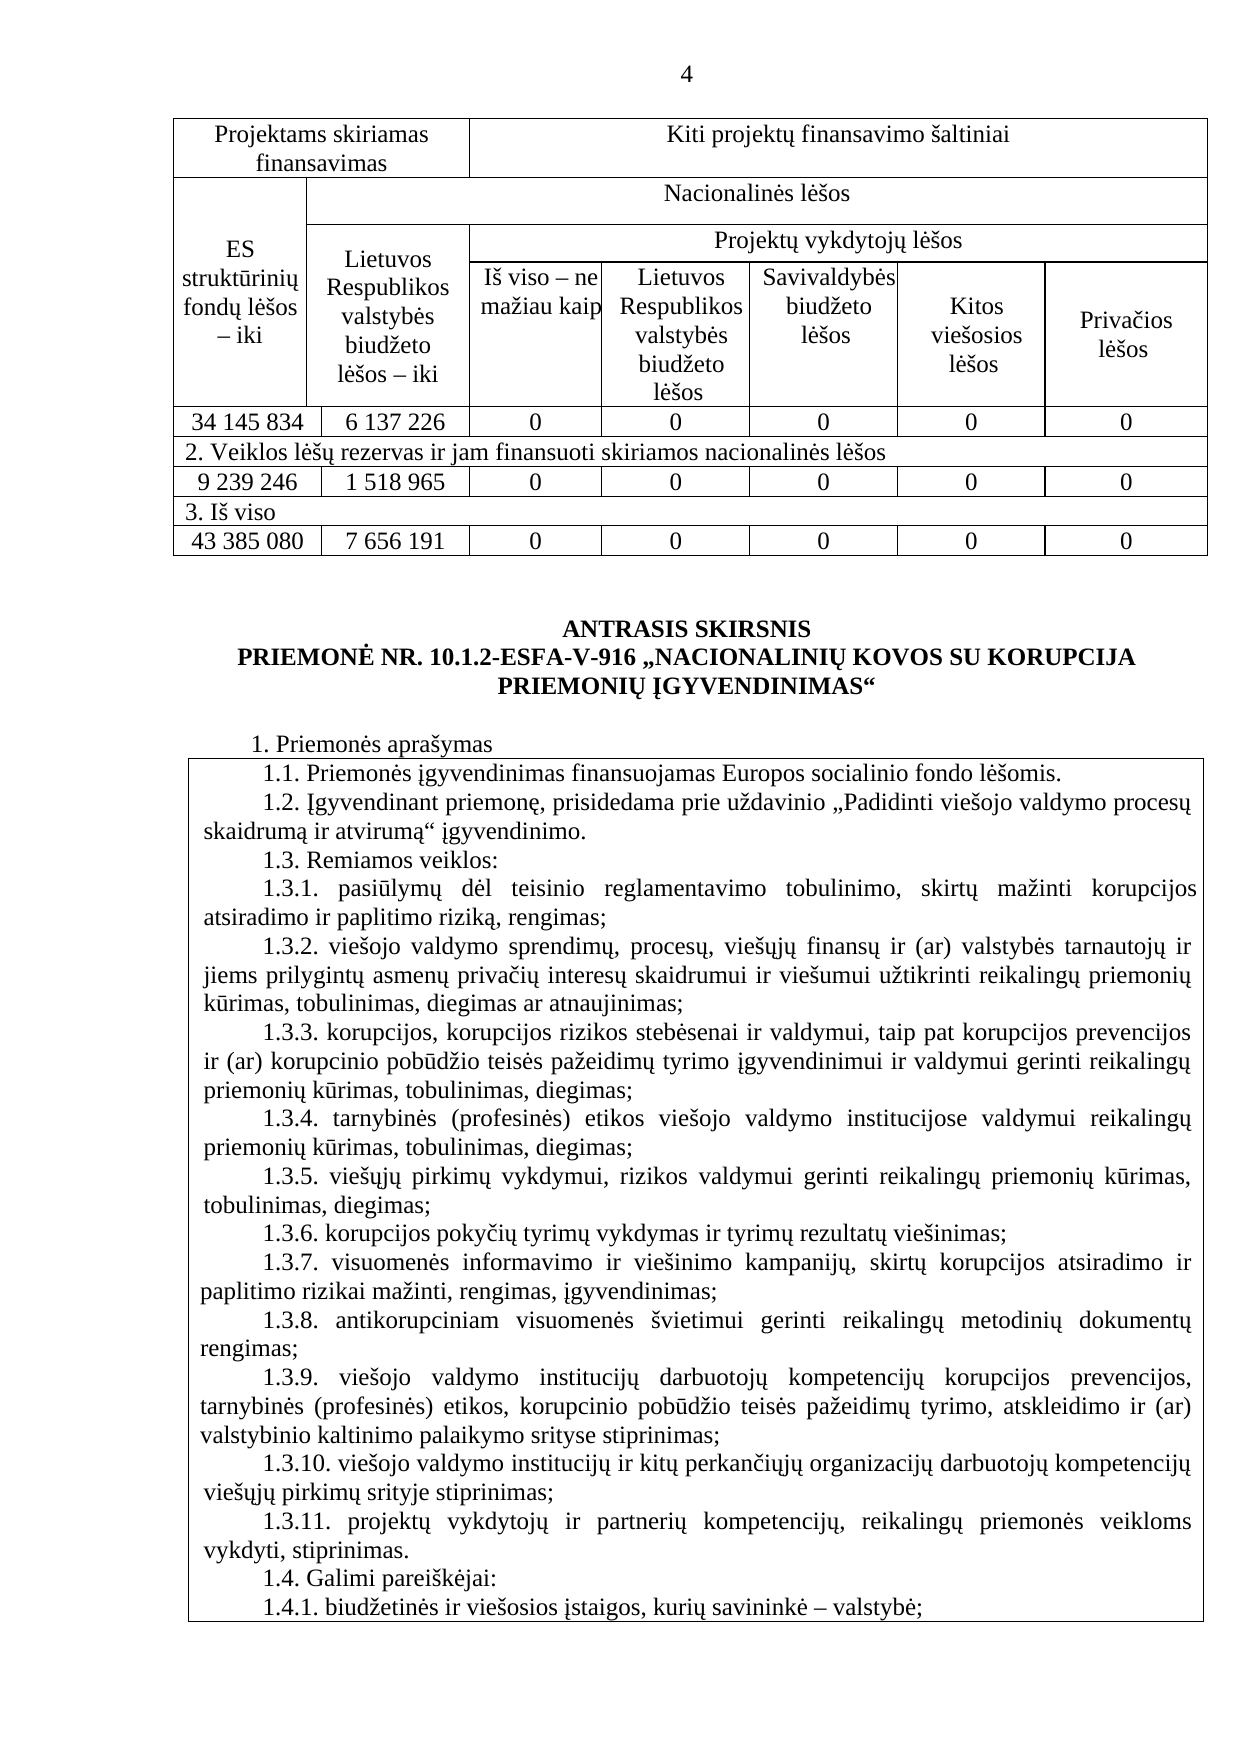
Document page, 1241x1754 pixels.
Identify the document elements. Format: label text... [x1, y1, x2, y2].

table_cell Nacionalinės lėšos [307, 178, 1207, 224]
table_cell 0 [1046, 526, 1207, 555]
table_cell 0 [1046, 407, 1207, 436]
table_cell 0 [602, 467, 749, 496]
table_cell ES struktūrinių fondų lėšos – iki [174, 178, 306, 406]
text 1. Priemonės aprašymas [244, 729, 1196, 757]
table_cell Privačios lėšos [1046, 263, 1207, 406]
table_cell 1.2. Įgyvendinant priemonę, prisidedama prie uždavinio „Padidinti viešojo valdymo procesų skaidrumą ir atvirumą“ įgyvendinimo. [189, 787, 1203, 845]
table_cell 0 [602, 407, 749, 436]
table_header Kiti projektų finansavimo šaltiniai [470, 119, 1207, 177]
table_cell 1 518 965 [322, 467, 469, 496]
table_cell 0 [750, 467, 897, 496]
table_cell 3. Iš viso [174, 497, 1207, 525]
table_cell 1.4. Galimi pareiškėjai: 1.4.1. biudžetinės ir viešosios įstaigos, kurių savininkė – valstybė; [189, 1564, 1203, 1621]
table_cell 34 145 834 [174, 407, 321, 436]
table_cell Projektų vykdytojų lėšos [470, 225, 1207, 261]
table_cell 0 [750, 407, 897, 436]
table_cell 7 656 191 [322, 526, 469, 555]
table_cell Lietuvos Respublikos valstybės biudžeto lėšos – iki [307, 225, 469, 406]
table_cell 43 385 080 [174, 526, 321, 555]
table_cell 0 [470, 467, 601, 496]
table_cell Lietuvos Respublikos valstybės biudžeto lėšos [602, 263, 749, 406]
table_cell 9 239 246 [174, 467, 321, 496]
table_cell 0 [470, 526, 601, 555]
table_cell 0 [898, 407, 1044, 436]
table_cell 0 [602, 526, 749, 555]
table_cell 2. Veiklos lėšų rezervas ir jam finansuoti skiriamos nacionalinės lėšos [174, 437, 1207, 466]
table_cell 6 137 226 [322, 407, 469, 436]
table_cell 0 [1046, 467, 1207, 496]
text ANTRASIS SKIRSNIS [177, 614, 1196, 642]
table_header Projektams skiriamas finansavimas [174, 119, 469, 177]
table_cell 1.3. Remiamos veiklos: 1.3.1. pasiūlymų dėl teisinio reglamentavimo tobulinimo, skirtų mažinti korupcijos atsiradimo ir paplitimo riziką, rengimas; 1.3.2. viešojo valdymo sprendimų, procesų, viešųjų finansų ir (ar) valstybės tarnautojų ir jiems prilygintų asmenų privačių interesų skaidrumui ir viešumui užtikrinti reikalingų priemonių kūrimas, tobulinimas, diegimas ar atnaujinimas; 1.3.3. korupcijos, korupcijos rizikos stebėsenai ir valdymui, taip pat korupcijos prevencijos ir (ar) korupcinio pobūdžio teisės pažeidimų tyrimo įgyvendinimui ir valdymui gerinti reikalingų priemonių kūrimas, tobulinimas, diegimas; 1.3.4. tarnybinės (profesinės) etikos viešojo valdymo institucijose valdymui reikalingų priemonių kūrimas, tobulinimas, diegimas; 1.3.5. viešųjų pirkimų vykdymui, rizikos valdymui gerinti reikalingų priemonių kūrimas, tobulinimas, diegimas; 1.3.6. korupcijos pokyčių tyrimų vykdymas ir tyrimų rezultatų viešinimas; 1.3.7. visuomenės informavimo ir viešinimo kampanijų, skirtų korupcijos atsiradimo ir paplitimo rizikai mažinti, rengimas, įgyvendinimas; 1.3.8. antikorupciniam visuomenės švietimui gerinti reikalingų metodinių dokumentų rengimas; 1.3.9. viešojo valdymo institucijų darbuotojų kompetencijų korupcijos prevencijos, tarnybinės (profesinės) etikos, korupcinio pobūdžio teisės pažeidimų tyrimo, atskleidimo ir (ar) valstybinio kaltinimo palaikymo srityse stiprinimas; 1.3.10. viešojo valdymo institucijų ir kitų perkančiųjų organizacijų darbuotojų kompetencijų viešųjų pirkimų srityje stiprinimas; 1.3.11. projektų vykdytojų ir partnerių kompetencijų, reikalingų priemonės veikloms vykdyti, stiprinimas. [189, 845, 1203, 1563]
table_cell 0 [898, 526, 1044, 555]
table_cell Savivaldybės biudžeto lėšos [750, 263, 897, 406]
table_header 1.1. Priemonės įgyvendinimas finansuojamas Europos socialinio fondo lėšomis. [189, 759, 1203, 787]
table_cell Kitos viešosios lėšos [898, 263, 1044, 406]
table_cell 0 [470, 407, 601, 436]
table_cell Iš viso – ne mažiau kaip [470, 263, 601, 406]
text PRIEMONĖ NR. 10.1.2-ESFA-V-916 „NACIONALINIŲ KOVOS SU KORUPCIJA PRIEMONIŲ ĮGYVENDINIMAS“ [177, 642, 1196, 700]
table_cell 0 [898, 467, 1044, 496]
table_cell 0 [750, 526, 897, 555]
